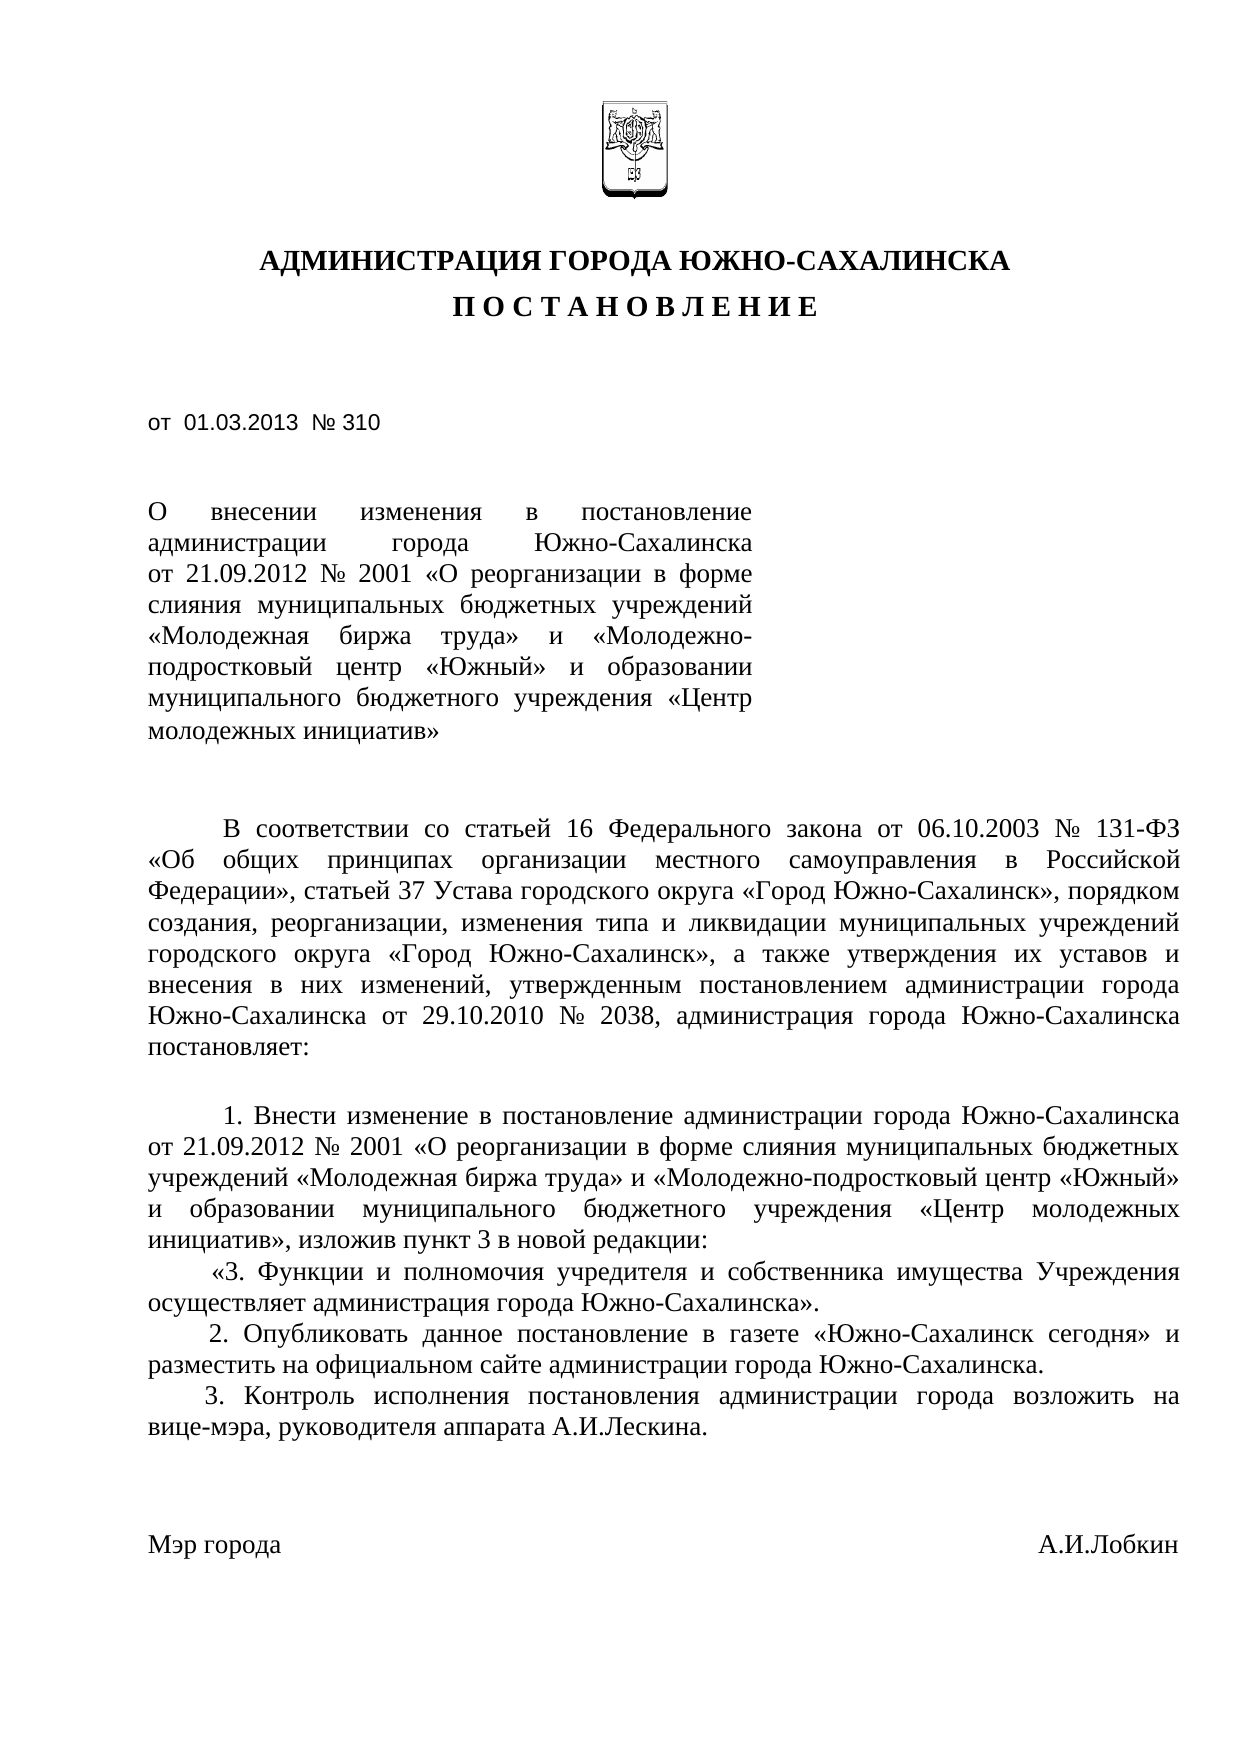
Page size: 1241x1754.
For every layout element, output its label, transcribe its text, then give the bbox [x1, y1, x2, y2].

list 2. Опубликовать данное постановление в газете «Южно-Сахалинск сегодня» и разместить на официальном сайте администрации города Южно-Сахалинска. [148, 1317, 1181, 1379]
text В соответствии со статьей 16 Федерального закона от 06.10.2003 № 131-ФЗ «Об общих принципах организации местного самоуправления в Российской Федерации», статьей 37 Устава городского округа «Город Южно-Сахалинск», порядком создания, реорганизации, изменения типа и ликвидации муниципальных учреждений городского округа «Город Южно-Сахалинск», а также утверждения их уставов и внесения в них изменений, утвержденным постановлением администрации города Южно-Сахалинска от 29.10.2010 № 2038, администрация города Южно-Сахалинска постановляет: [148, 812, 1181, 1061]
text АДМИНИСТРАЦИЯ ГОРОДА ЮЖНО-САХАЛИНСКА [148, 243, 1122, 276]
list «3. Функции и полномочия учредителя и собственника имущества Учреждения осуществляет администрация города Южно-Сахалинска». [148, 1254, 1181, 1317]
text П О С Т А Н О В Л Е Н И Е [148, 289, 1122, 322]
text О внесении изменения в постановление администрации города Южно-Сахалинска от 21.09.2012 № 2001 «О реорганизации в форме слияния муниципальных бюджетных учреждений «Молодежная биржа труда» и «Молодежно-подростковый центр «Южный» и образовании муниципального бюджетного учреждения «Центр молодежных инициатив» [148, 495, 753, 745]
text от 01.03.2013 № 310 [148, 408, 1122, 435]
list 3. Контроль исполнения постановления администрации города возложить на вице-мэра, руководителя аппарата А.И.Лескина. [148, 1379, 1181, 1441]
list 1. Внести изменение в постановление администрации города Южно-Сахалинска от 21.09.2012 № 2001 «О реорганизации в форме слияния муниципальных бюджетных учреждений «Молодежная биржа труда» и «Молодежно-подростковый центр «Южный» и образовании муниципального бюджетного учреждения «Центр молодежных инициатив», изложив пункт 3 в новой редакции: [148, 1099, 1181, 1254]
text Мэр города А.И.Лобкин [148, 1528, 1181, 1559]
